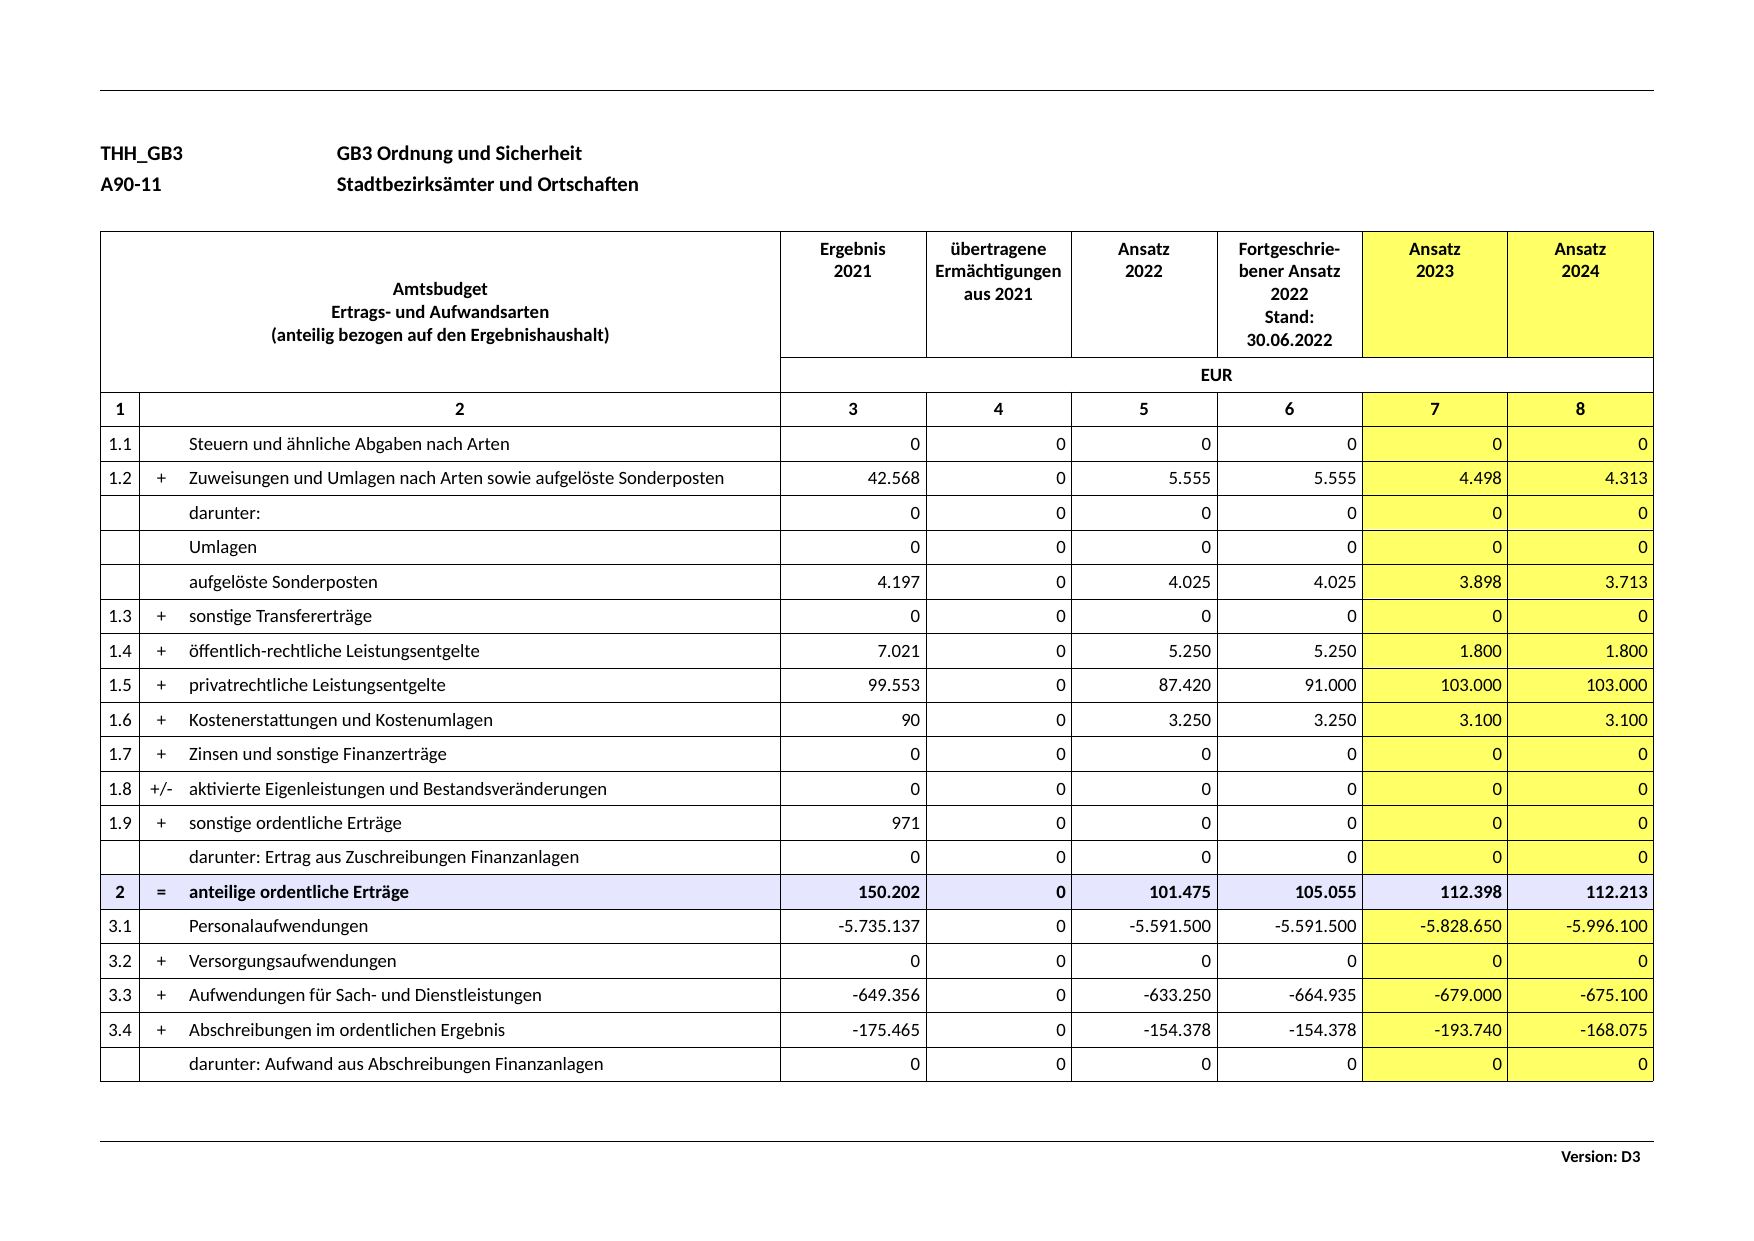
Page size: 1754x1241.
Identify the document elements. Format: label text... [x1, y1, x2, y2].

table_cell 0 [1363, 944, 1507, 978]
table_cell 0 [927, 1048, 1071, 1081]
table_cell 0 [1363, 531, 1507, 564]
table_cell -649.356 [781, 979, 926, 1012]
table_cell 1.7 [101, 737, 139, 771]
table_cell [140, 496, 183, 529]
table_cell 0 [1508, 427, 1653, 461]
table_header Ergebnis 2021 [781, 232, 926, 357]
table_cell Abschreibungen im ordentlichen Ergebnis [183, 1013, 780, 1047]
table_cell 0 [1363, 427, 1507, 461]
table_cell 1.2 [101, 462, 139, 495]
table_cell 0 [1218, 737, 1362, 771]
table_cell + [140, 944, 183, 978]
table_cell 3.250 [1218, 703, 1362, 736]
table_cell 3.100 [1363, 703, 1507, 736]
table_cell + [140, 1013, 183, 1047]
table_cell -679.000 [1363, 979, 1507, 1012]
table_cell +/- [140, 772, 183, 805]
table_cell 0 [927, 772, 1071, 805]
table_cell 0 [1072, 944, 1217, 978]
table_cell 0 [1072, 737, 1217, 771]
table_cell 4.313 [1508, 462, 1653, 495]
table_cell [101, 565, 139, 598]
table_cell 1.800 [1363, 634, 1507, 667]
table_cell 0 [1072, 427, 1217, 461]
table_cell -154.378 [1072, 1013, 1217, 1047]
table_cell [140, 565, 183, 598]
table_cell darunter: [183, 496, 780, 529]
table_cell 0 [781, 1048, 926, 1081]
table_cell 1.8 [101, 772, 139, 805]
table_cell 1.800 [1508, 634, 1653, 667]
table_cell 0 [1363, 600, 1507, 633]
table_cell [101, 531, 139, 564]
table_cell 0 [927, 944, 1071, 978]
table_cell -193.740 [1363, 1013, 1507, 1047]
table_cell 99.553 [781, 669, 926, 702]
text THH_GB3 GB3 Ordnung und Sicherheit [100, 140, 1653, 166]
table_cell anteilige ordentliche Erträge [183, 875, 780, 909]
table_cell Personalaufwendungen [183, 910, 780, 943]
table_cell 0 [927, 1013, 1071, 1047]
table_cell EUR [781, 358, 1653, 392]
table_cell 3.100 [1508, 703, 1653, 736]
table_cell -5.828.650 [1363, 910, 1507, 943]
table_header Ansatz 2022 [1072, 232, 1217, 357]
table_cell 0 [1363, 1048, 1507, 1081]
table_cell 150.202 [781, 875, 926, 909]
table_cell 0 [1508, 806, 1653, 840]
table_cell 0 [1218, 944, 1362, 978]
table_cell 0 [781, 600, 926, 633]
table_cell 5.555 [1072, 462, 1217, 495]
table_cell -5.735.137 [781, 910, 926, 943]
table_cell 4 [927, 393, 1071, 426]
table_cell 7.021 [781, 634, 926, 667]
table_cell 105.055 [1218, 875, 1362, 909]
table_cell 0 [927, 531, 1071, 564]
table_cell + [140, 979, 183, 1012]
table_cell 0 [1218, 1048, 1362, 1081]
table_cell 5.555 [1218, 462, 1362, 495]
table_cell 0 [1218, 772, 1362, 805]
table_cell 103.000 [1508, 669, 1653, 702]
table_cell 0 [1218, 427, 1362, 461]
table_cell 0 [1508, 600, 1653, 633]
table_cell darunter: Ertrag aus Zuschreibungen Finanzanlagen [183, 841, 780, 874]
table_cell 5.250 [1218, 634, 1362, 667]
table_cell privatrechtliche Leistungsentgelte [183, 669, 780, 702]
table_cell 0 [1072, 841, 1217, 874]
table_cell 1.6 [101, 703, 139, 736]
table_cell 1.3 [101, 600, 139, 633]
table_cell 3 [781, 393, 926, 426]
table_cell 0 [927, 669, 1071, 702]
table_cell -175.465 [781, 1013, 926, 1047]
table_cell 3.898 [1363, 565, 1507, 598]
table_cell + [140, 737, 183, 771]
table_cell 5 [1072, 393, 1217, 426]
table_cell 3.3 [101, 979, 139, 1012]
table_cell -5.591.500 [1218, 910, 1362, 943]
table_cell Umlagen [183, 531, 780, 564]
table_cell 0 [781, 531, 926, 564]
table_cell -5.996.100 [1508, 910, 1653, 943]
table_cell 0 [1218, 600, 1362, 633]
table_cell 0 [1363, 841, 1507, 874]
table_cell [140, 910, 183, 943]
table_cell 0 [927, 496, 1071, 529]
table_cell 0 [1218, 531, 1362, 564]
table_cell 3.250 [1072, 703, 1217, 736]
table_cell aufgelöste Sonderposten [183, 565, 780, 598]
table_cell 3.4 [101, 1013, 139, 1047]
table_cell 87.420 [1072, 669, 1217, 702]
table_cell 2 [140, 393, 780, 426]
table_cell Zinsen und sonstige Finanzerträge [183, 737, 780, 771]
table_cell 0 [1508, 531, 1653, 564]
table_cell -168.075 [1508, 1013, 1653, 1047]
table_cell 0 [927, 910, 1071, 943]
table_cell 0 [781, 772, 926, 805]
table_cell -633.250 [1072, 979, 1217, 1012]
table_cell 0 [781, 737, 926, 771]
text A90-11 Stadtbezirksämter und Ortschaften [100, 172, 1653, 197]
table_cell 0 [1072, 496, 1217, 529]
table_cell 3.2 [101, 944, 139, 978]
table_cell 2 [101, 875, 139, 909]
table_cell + [140, 806, 183, 840]
table_cell [140, 1048, 183, 1081]
table_cell 1 [101, 393, 139, 426]
table_header Ansatz 2023 [1363, 232, 1507, 357]
table_cell 0 [927, 634, 1071, 667]
table_cell 0 [1363, 496, 1507, 529]
table_cell 4.498 [1363, 462, 1507, 495]
table_cell Versorgungsaufwendungen [183, 944, 780, 978]
table_cell Aufwendungen für Sach- und Dienstleistungen [183, 979, 780, 1012]
table_cell Kostenerstattungen und Kostenumlagen [183, 703, 780, 736]
table_cell [140, 531, 183, 564]
table_cell Steuern und ähnliche Abgaben nach Arten [183, 427, 780, 461]
table_cell 7 [1363, 393, 1507, 426]
table_header Amtsbudget Ertrags- und Aufwandsarten (anteilig bezogen auf den Ergebnishaushalt) [101, 232, 780, 392]
table_cell 0 [1072, 806, 1217, 840]
table_cell 0 [1363, 772, 1507, 805]
table_cell -154.378 [1218, 1013, 1362, 1047]
table_cell -675.100 [1508, 979, 1653, 1012]
table_cell 0 [1218, 496, 1362, 529]
table_cell 8 [1508, 393, 1653, 426]
table_header Fortgeschrie-bener Ansatz 2022 Stand: 30.06.2022 [1218, 232, 1362, 357]
table_cell 0 [927, 427, 1071, 461]
table_cell 0 [1072, 531, 1217, 564]
table_cell 0 [927, 875, 1071, 909]
table_cell 0 [1508, 496, 1653, 529]
table_cell 0 [781, 944, 926, 978]
table_cell 0 [927, 737, 1071, 771]
table_cell [140, 841, 183, 874]
table_cell 0 [927, 841, 1071, 874]
table_cell 4.197 [781, 565, 926, 598]
table_cell 0 [1363, 737, 1507, 771]
table_cell = [140, 875, 183, 909]
table_cell 103.000 [1363, 669, 1507, 702]
table_cell 3.1 [101, 910, 139, 943]
table_cell 0 [1072, 772, 1217, 805]
table_cell sonstige ordentliche Erträge [183, 806, 780, 840]
table_cell 0 [781, 427, 926, 461]
table_cell 1.5 [101, 669, 139, 702]
table_cell sonstige Transfererträge [183, 600, 780, 633]
table_cell -5.591.500 [1072, 910, 1217, 943]
table_cell + [140, 462, 183, 495]
table_cell [101, 841, 139, 874]
table_cell + [140, 703, 183, 736]
table_cell 1.4 [101, 634, 139, 667]
table_cell -664.935 [1218, 979, 1362, 1012]
table_cell 0 [927, 600, 1071, 633]
table_cell 0 [1072, 1048, 1217, 1081]
table_cell 91.000 [1218, 669, 1362, 702]
table_cell 0 [1218, 841, 1362, 874]
table_cell 90 [781, 703, 926, 736]
table_header Ansatz 2024 [1508, 232, 1653, 357]
table_cell 4.025 [1218, 565, 1362, 598]
table_cell 0 [927, 703, 1071, 736]
table_cell + [140, 600, 183, 633]
table_cell 971 [781, 806, 926, 840]
table_cell 0 [1218, 806, 1362, 840]
table_cell darunter: Aufwand aus Abschreibungen Finanzanlagen [183, 1048, 780, 1081]
table_cell 42.568 [781, 462, 926, 495]
table_cell 1.9 [101, 806, 139, 840]
table_cell Zuweisungen und Umlagen nach Arten sowie aufgelöste Sonderposten [183, 462, 780, 495]
table_cell 0 [1508, 944, 1653, 978]
table_cell öffentlich-rechtliche Leistungsentgelte [183, 634, 780, 667]
table_cell 0 [927, 979, 1071, 1012]
table_cell 101.475 [1072, 875, 1217, 909]
table_cell [101, 496, 139, 529]
table_cell 112.398 [1363, 875, 1507, 909]
table_cell [101, 1048, 139, 1081]
table_cell 0 [1508, 737, 1653, 771]
table_cell 0 [1072, 600, 1217, 633]
table_cell 3.713 [1508, 565, 1653, 598]
table_cell aktivierte Eigenleistungen und Bestandsveränderungen [183, 772, 780, 805]
table_cell + [140, 634, 183, 667]
table_cell 4.025 [1072, 565, 1217, 598]
table_cell 0 [1508, 772, 1653, 805]
table_cell 0 [781, 841, 926, 874]
table_cell + [140, 669, 183, 702]
table_cell 0 [927, 806, 1071, 840]
table_cell 0 [781, 496, 926, 529]
table_cell 6 [1218, 393, 1362, 426]
table_cell 5.250 [1072, 634, 1217, 667]
table_cell 0 [1508, 841, 1653, 874]
table_header übertragene Ermächtigungen aus 2021 [927, 232, 1071, 357]
table_cell 0 [1508, 1048, 1653, 1081]
table_cell 0 [1363, 806, 1507, 840]
table_cell 1.1 [101, 427, 139, 461]
table_cell 112.213 [1508, 875, 1653, 909]
table_cell [140, 427, 183, 461]
table_cell 0 [927, 462, 1071, 495]
table_cell 0 [927, 565, 1071, 598]
